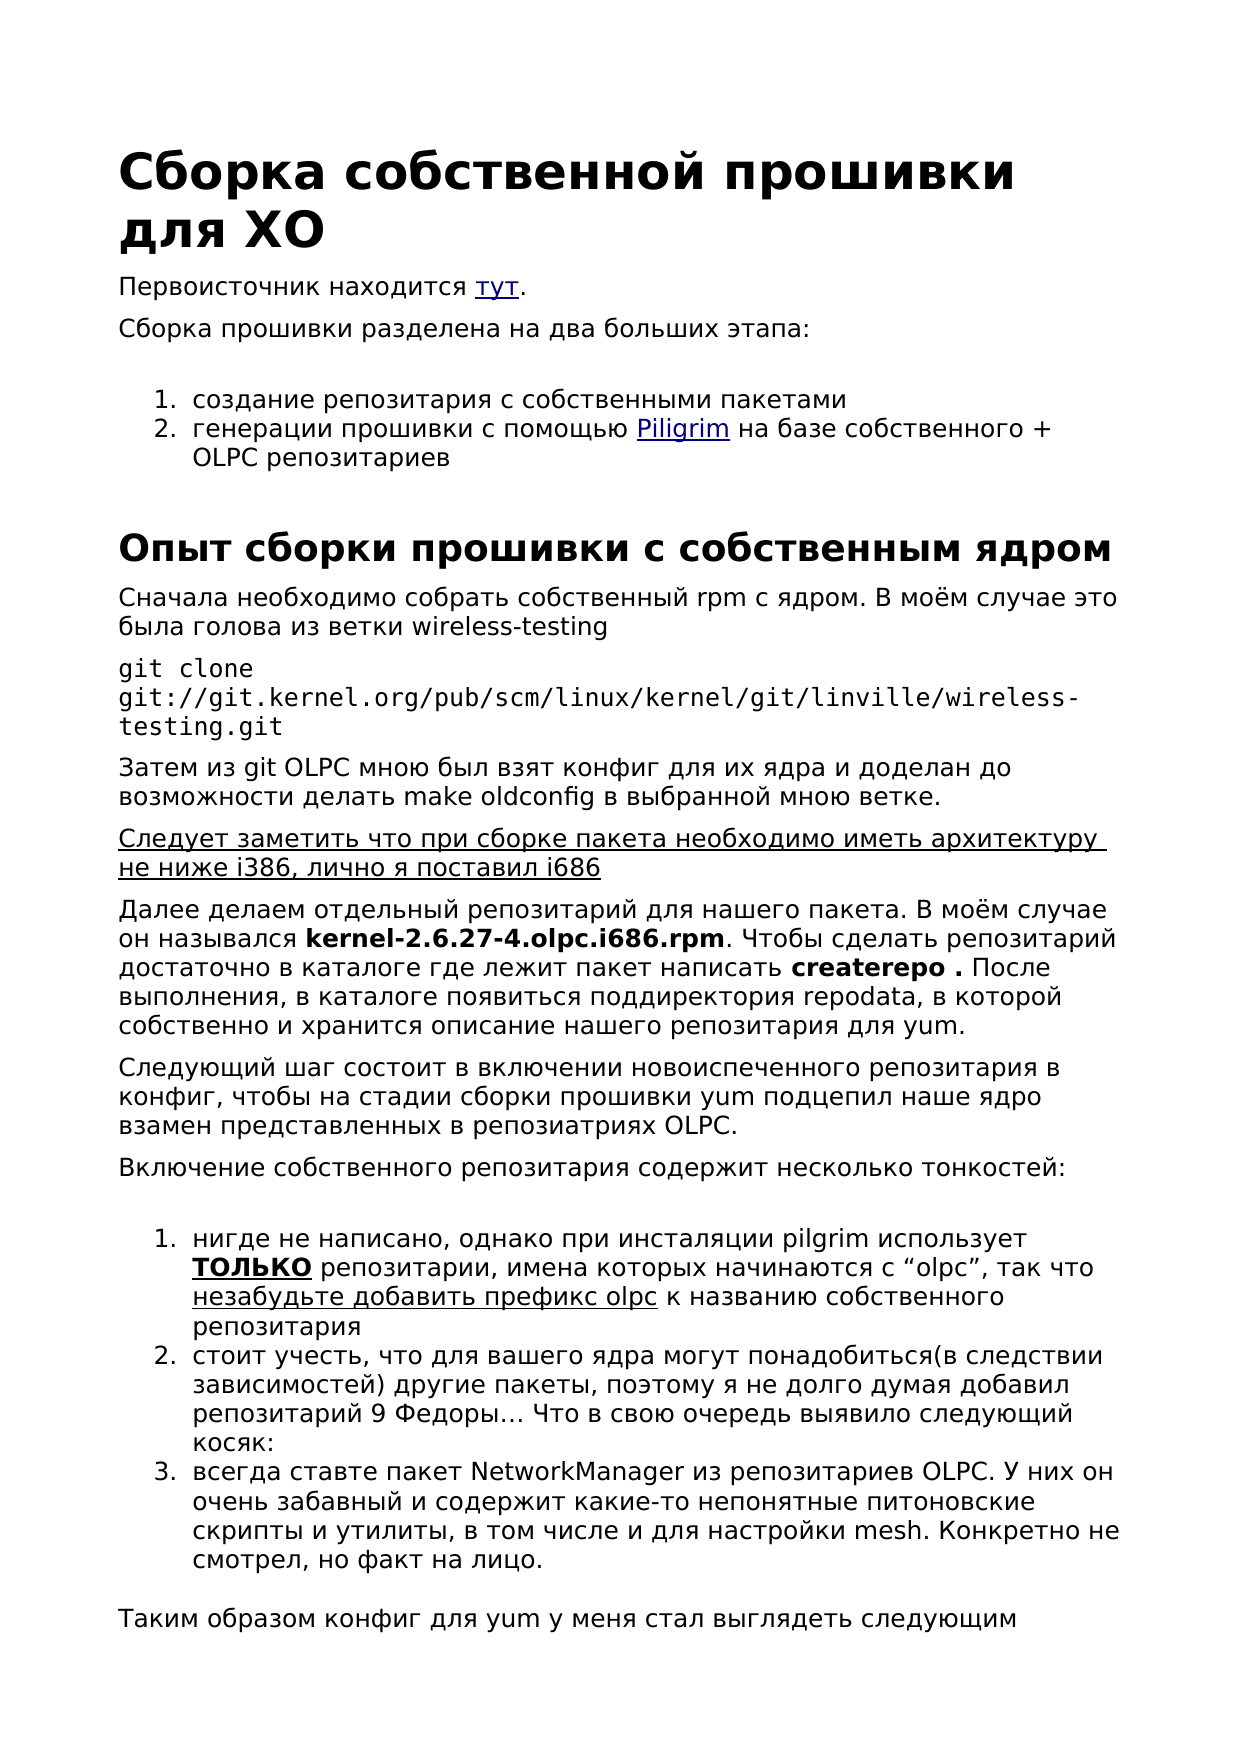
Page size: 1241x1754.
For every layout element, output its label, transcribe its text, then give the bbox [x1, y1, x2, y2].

text Следует заметить что при сборке пакета необходимо иметь архитектуру не ниже i386, лично я поставил i686 [118, 824, 1122, 882]
text Первоисточник находится тут. [118, 272, 1122, 301]
list создание репозитария с собственными пакетами [177, 385, 1122, 414]
list генерации прошивки с помощью Piligrim на базе собственного + OLPC репозитариев [177, 414, 1122, 472]
text Таким образом конфиг для yum у меня стал выглядеть следующим [118, 1604, 1122, 1633]
text Следующий шаг состоит в включении новоиспеченного репозитария в конфиг, чтобы на стадии сборки прошивки yum подцепил наше ядро взамен представленных в репозиатриях OLPC. [118, 1053, 1122, 1141]
text Сначала необходимо собрать собственный rpm с ядром. В моём случае это была голова из ветки wireless-testing [118, 583, 1122, 641]
text Включение собственного репозитария содержит несколько тонкостей: [118, 1153, 1122, 1182]
text Затем из git OLPC мною был взят конфиг для их ядра и доделан до возможности делать make oldconfig в выбранной мною ветке. [118, 753, 1122, 811]
text Сборка прошивки разделена на два больших этапа: [118, 314, 1122, 343]
list всегда ставте пакет NetworkManager из репозитариев OLPC. У них он очень забавный и содержит какие-то непонятные питоновские скрипты и утилиты, в том числе и для настройки mesh. Конкретно не смотрел, но факт на лицо. [177, 1458, 1122, 1574]
list стоит учесть, что для вашего ядра могут понадобиться(в следствии зависимостей) другие пакеты, поэтому я не долго думая добавил репозитарий 9 Федоры… Что в свою очередь выявило следующий косяк: [177, 1341, 1122, 1458]
subtitle Сборка собственной прошивки для XO [118, 143, 1122, 259]
subtitle Опыт сборки прошивки с собственным ядром [118, 527, 1122, 571]
text Далее делаем отдельный репозитарий для нашего пакета. В моём случае он назывался kernel-2.6.27-4.olpc.i686.rpm. Чтобы сделать репозитарий достаточно в каталоге где лежит пакет написать createrepo . После выполнения, в каталоге появиться поддиректория repodata, в которой собственно и хранится описание нашего репозитария для yum. [118, 895, 1122, 1041]
text git clone git://git.kernel.org/pub/scm/linux/kernel/git/linville/wireless-testing.git [118, 654, 1122, 741]
list нигде не написано, однако при инсталяции pilgrim использует ТОЛЬКО репозитарии, имена которых начинаются с “olpc”, так что незабудьте добавить префикс olpc к названию собственного репозитария [177, 1224, 1122, 1341]
